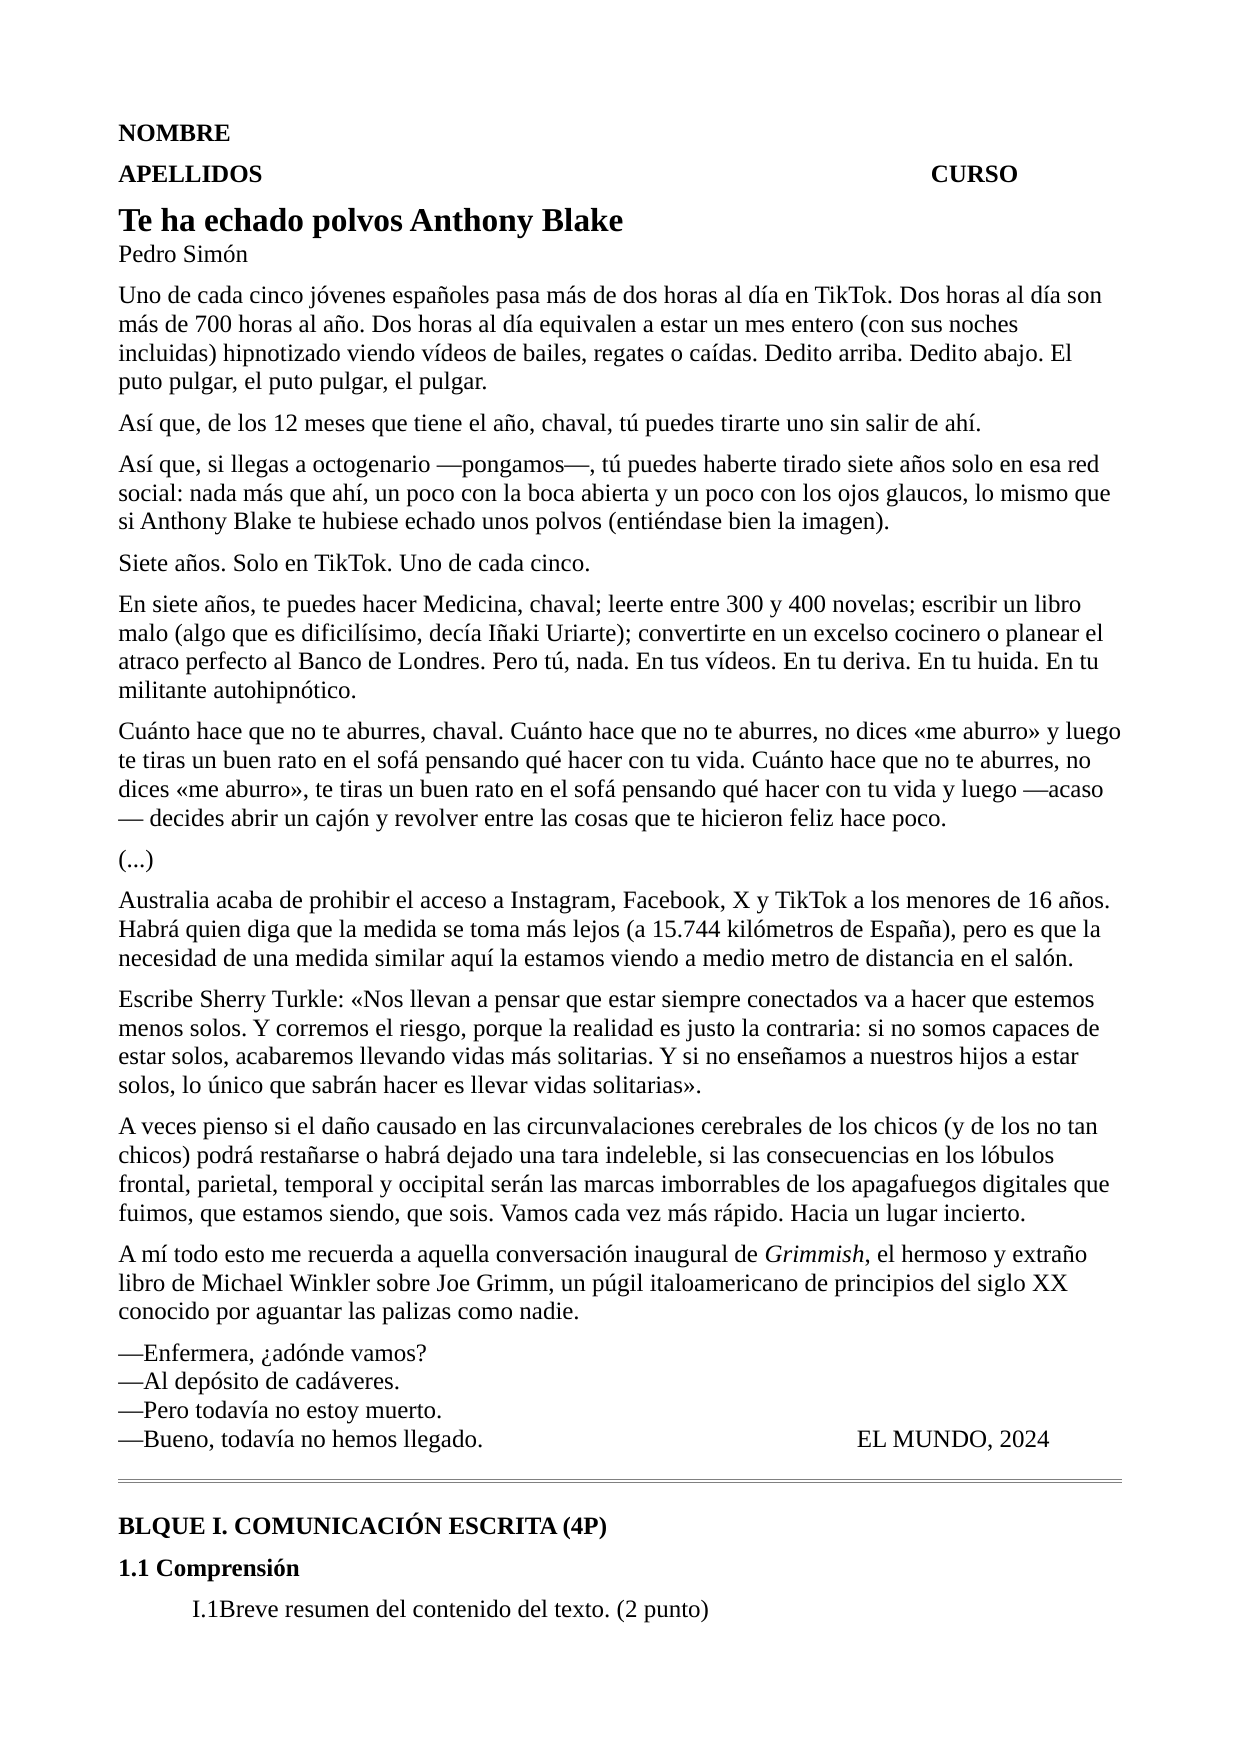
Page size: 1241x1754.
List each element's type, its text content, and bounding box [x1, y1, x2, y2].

text En siete años, te puedes hacer Medicina, chaval; leerte entre 300 y 400 novelas; escribir un libro malo (algo que es dificilísimo, decía Iñaki Uriarte); convertirte en un excelso cocinero o planear el atraco perfecto al Banco de Londres. Pero tú, nada. En tus vídeos. En tu deriva. En tu huida. En tu militante autohipnótico. [118, 589, 1122, 704]
text Uno de cada cinco jóvenes españoles pasa más de dos horas al día en TikTok. Dos horas al día son más de 700 horas al año. Dos horas al día equivalen a estar un mes entero (con sus noches incluidas) hipnotizado viendo vídeos de bailes, regates o caídas. Dedito arriba. Dedito abajo. El puto pulgar, el puto pulgar, el pulgar. [118, 280, 1122, 395]
text Te ha echado polvos Anthony Blake Pedro Simón [118, 201, 1122, 268]
text 1.1 Comprensión [118, 1553, 1122, 1581]
text Escribe Sherry Turkle: «Nos llevan a pensar que estar siempre conectados va a hacer que estemos menos solos. Y corremos el riesgo, porque la realidad es justo la contraria: si no somos capaces de estar solos, acabaremos llevando vidas más solitarias. Y si no enseñamos a nuestros hijos a estar solos, lo único que sabrán hacer es llevar vidas solitarias». [118, 984, 1122, 1099]
text A mí todo esto me recuerda a aquella conversación inaugural de Grimmish, el hermoso y extraño libro de Michael Winkler sobre Joe Grimm, un púgil italoamericano de principios del siglo XX conocido por aguantar las palizas como nadie. [118, 1239, 1122, 1325]
text Siete años. Solo en TikTok. Uno de cada cinco. [118, 548, 1122, 576]
text (...) [118, 844, 1122, 873]
list I.1Breve resumen del contenido del texto. (2 punto) [162, 1594, 1122, 1623]
text Así que, de los 12 meses que tiene el año, chaval, tú puedes tirarte uno sin salir de ahí. [118, 408, 1122, 436]
text A veces pienso si el daño causado en las circunvalaciones cerebrales de los chicos (y de los no tan chicos) podrá restañarse o habrá dejado una tara indeleble, si las consecuencias en los lóbulos frontal, parietal, temporal y occipital serán las marcas imborrables de los apagafuegos digitales que fuimos, que estamos siendo, que sois. Vamos cada vez más rápido. Hacia un lugar incierto. [118, 1111, 1122, 1226]
text BLQUE I. COMUNICACIÓN ESCRITA (4P) [118, 1511, 1122, 1540]
text Cuánto hace que no te aburres, chaval. Cuánto hace que no te aburres, no dices «me aburro» y luego te tiras un buen rato en el sofá pensando qué hacer con tu vida. Cuánto hace que no te aburres, no dices «me aburro», te tiras un buen rato en el sofá pensando qué hacer con tu vida y luego —acaso— decides abrir un cajón y revolver entre las cosas que te hicieron feliz hace poco. [118, 716, 1122, 831]
text Australia acaba de prohibir el acceso a Instagram, Facebook, X y TikTok a los menores de 16 años. Habrá quien diga que la medida se toma más lejos (a 15.744 kilómetros de España), pero es que la necesidad de una medida similar aquí la estamos viendo a medio metro de distancia en el salón. [118, 885, 1122, 971]
text Así que, si llegas a octogenario —pongamos—, tú puedes haberte tirado siete años solo en esa red social: nada más que ahí, un poco con la boca abierta y un poco con los ojos glaucos, lo mismo que si Anthony Blake te hubiese echado unos polvos (entiéndase bien la imagen). [118, 449, 1122, 535]
text NOMBRE [118, 118, 1122, 147]
text —Enfermera, ¿adónde vamos? —Al depósito de cadáveres. —Pero todavía no estoy muerto. —Bueno, todavía no hemos llegado. EL MUNDO, 2024 [118, 1338, 1122, 1453]
text APELLIDOS CURSO [118, 159, 1122, 188]
